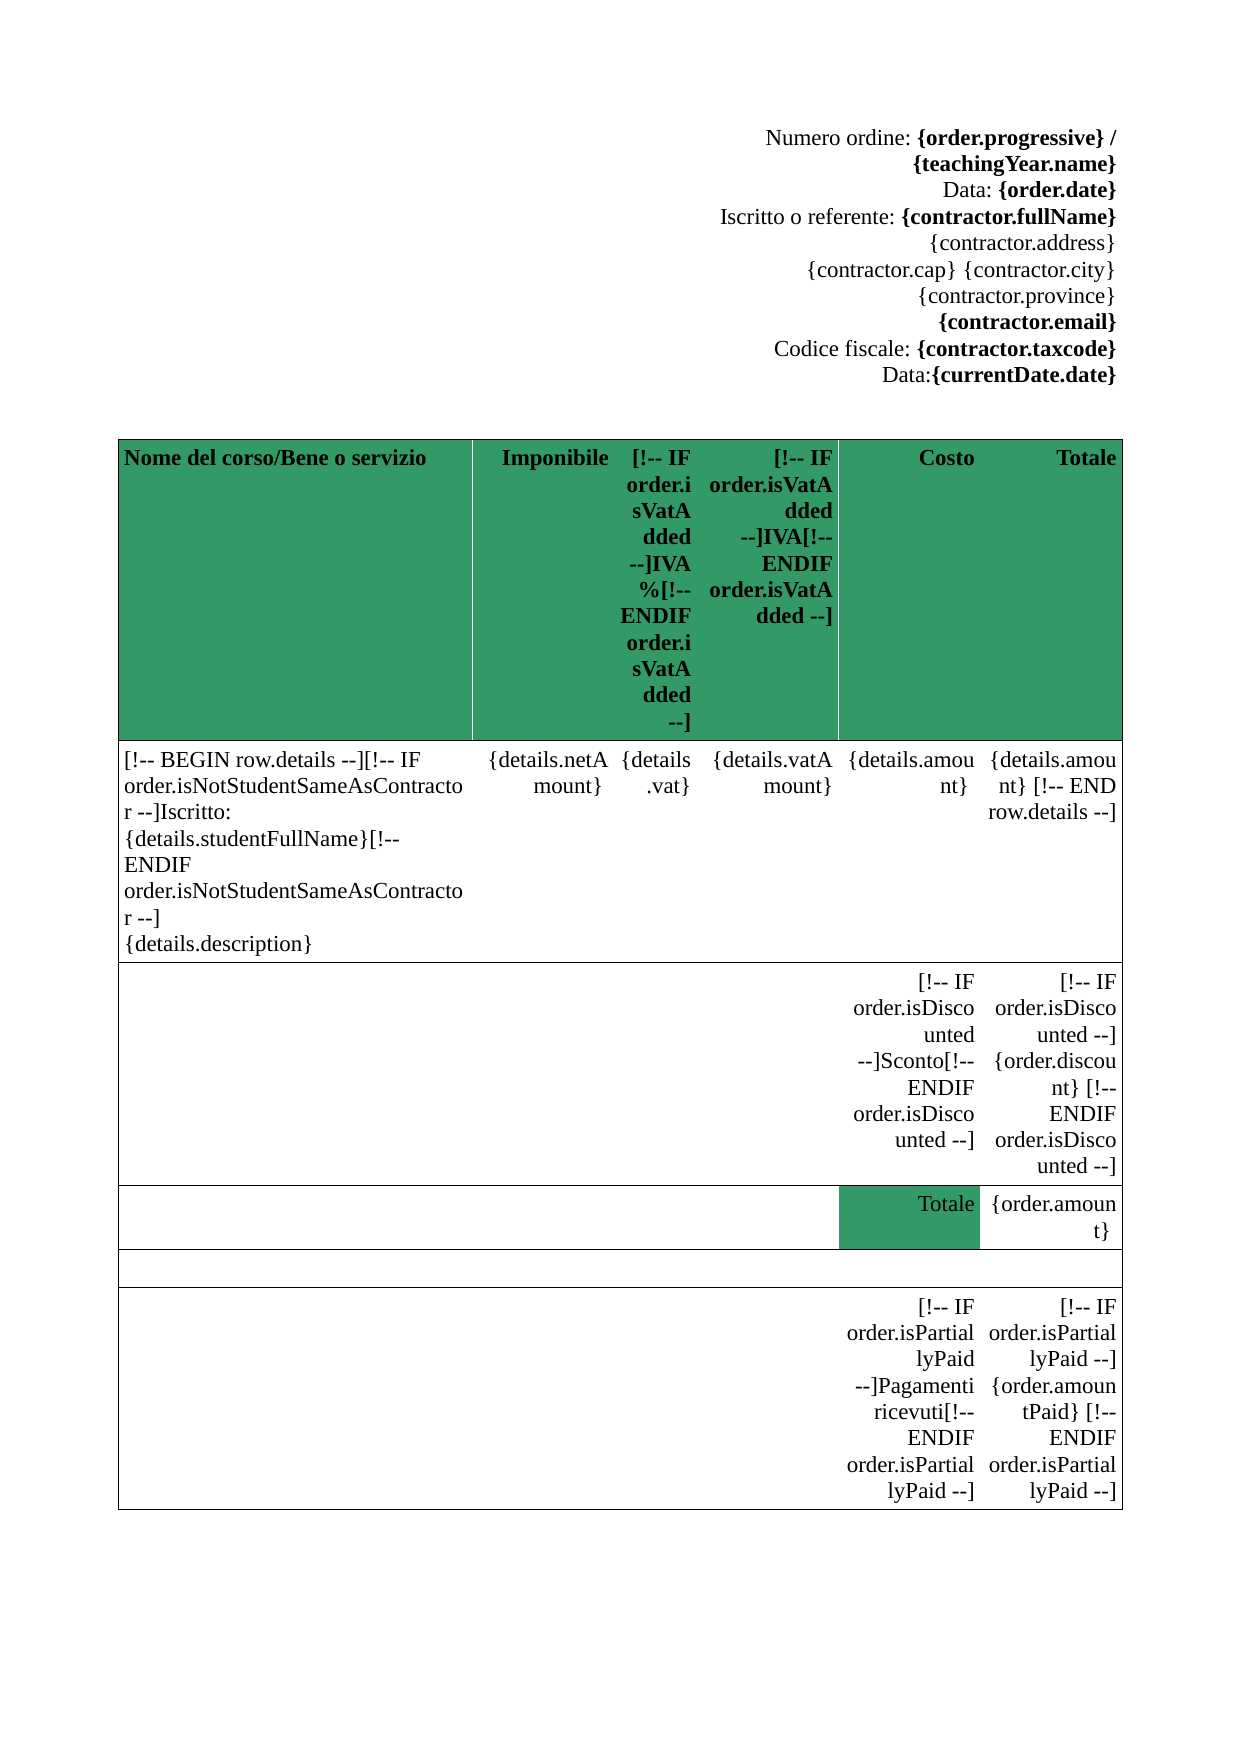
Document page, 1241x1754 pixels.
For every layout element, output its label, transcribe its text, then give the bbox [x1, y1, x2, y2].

table_header Totale [980, 440, 1122, 740]
table_cell [!-- IF order.isPartiallyPaid --]Pagamenti ricevuti[!-- ENDIF order.isPartiallyPaid --] [839, 1288, 980, 1509]
table_cell [980, 1250, 1122, 1287]
table_header Imponibile [473, 440, 614, 740]
table_cell [697, 963, 838, 1185]
table_header Costo [839, 440, 980, 740]
table_cell [697, 1288, 838, 1509]
table_cell {details.amount} [!-- END row.details --] [980, 741, 1122, 962]
table_cell [!-- IF order.isDiscounted --]{order.discount} [!-- ENDIF order.isDiscounted --] [980, 963, 1122, 1185]
table_header [118, 118, 620, 438]
table_header [!-- IF order.isVatAdded --]IVA %[!-- ENDIF order.isVatAdded --] [614, 440, 697, 740]
table_cell {details.netAmount} [473, 741, 614, 962]
table_header Nome del corso/Bene o servizio [119, 440, 472, 740]
table_cell [614, 1288, 697, 1509]
table_cell {details.vat} [614, 741, 697, 962]
table_cell [614, 1250, 697, 1287]
table_cell [473, 1250, 614, 1287]
table_cell {order.amount} [980, 1186, 1122, 1249]
table_cell [614, 963, 697, 1185]
table_cell [839, 1250, 980, 1287]
table_cell Totale [839, 1186, 980, 1249]
table_cell [473, 963, 614, 1185]
table_cell [119, 963, 472, 1185]
table_header Numero ordine: {order.progressive} / {teachingYear.name} Data: {order.date} Iscritto o referente: {contractor.fullName} {contractor.address} {contractor.cap} {contractor.city} {contractor.province} {contractor.email} Codice fiscale: {contractor.taxcode} Data:{currentDate.date} [620, 118, 1122, 438]
table_cell [697, 1186, 838, 1249]
table_cell {details.vatAmount} [697, 741, 838, 962]
table_cell [!-- BEGIN row.details --][!-- IF order.isNotStudentSameAsContractor --]Iscritto: {details.studentFullName}[!-- ENDIF order.isNotStudentSameAsContractor --] {details.description} [119, 741, 472, 962]
table_cell [473, 1288, 614, 1509]
table_cell [!-- IF order.isDiscounted --]Sconto[!-- ENDIF order.isDiscounted --] [839, 963, 980, 1185]
table_cell [697, 1250, 838, 1287]
table_cell [614, 1186, 697, 1249]
table_header [!-- IF order.isVatAdded --]IVA[!-- ENDIF order.isVatAdded --] [697, 440, 838, 740]
table_cell [119, 1288, 472, 1509]
table_cell {details.amount} [839, 741, 980, 962]
table_cell [473, 1186, 614, 1249]
table_cell [119, 1250, 472, 1287]
table_cell [!-- IF order.isPartiallyPaid --]{order.amountPaid} [!-- ENDIF order.isPartiallyPaid --] [980, 1288, 1122, 1509]
table_cell [119, 1186, 472, 1249]
